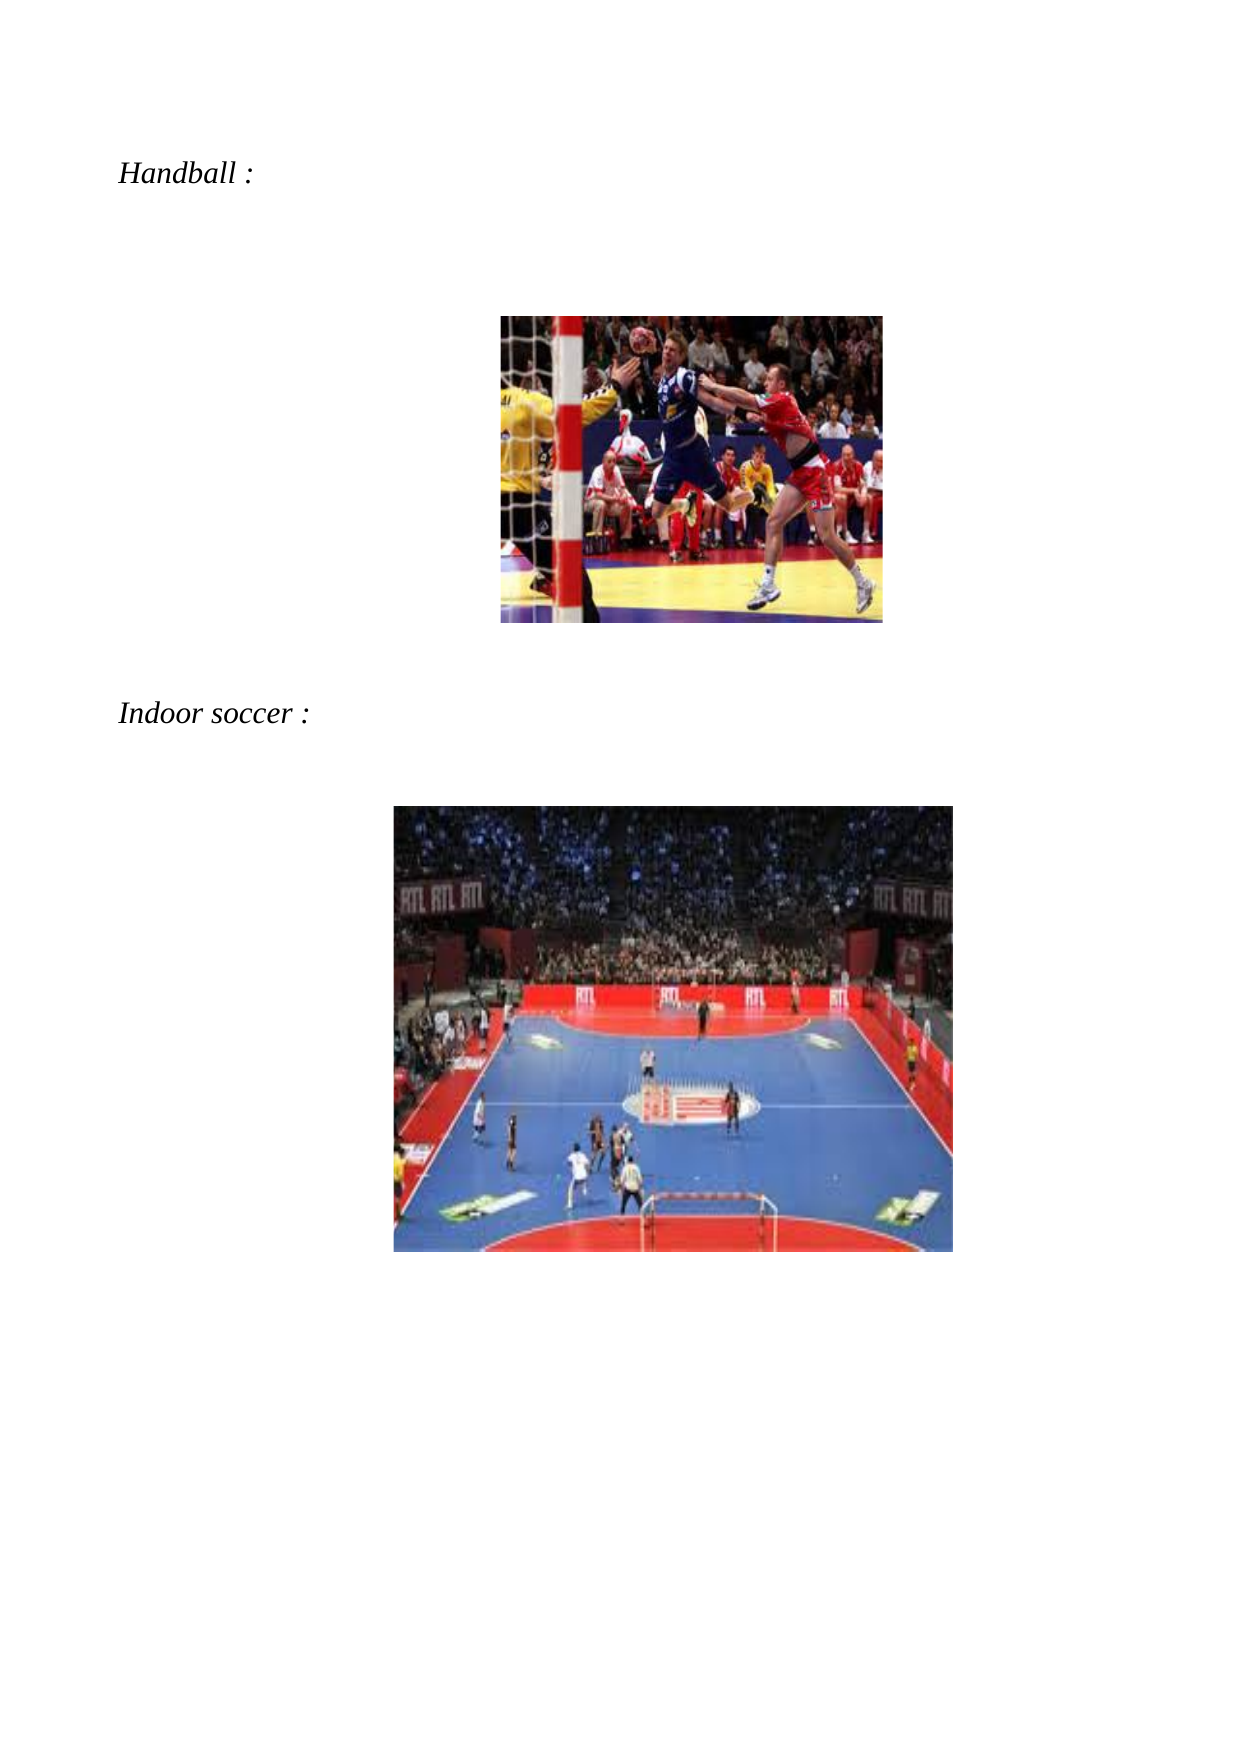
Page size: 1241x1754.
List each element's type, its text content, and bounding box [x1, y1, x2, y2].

text Handball : [118, 154, 1122, 190]
picture [393, 806, 953, 1252]
picture [500, 316, 883, 623]
text Indoor soccer : [118, 694, 1122, 730]
